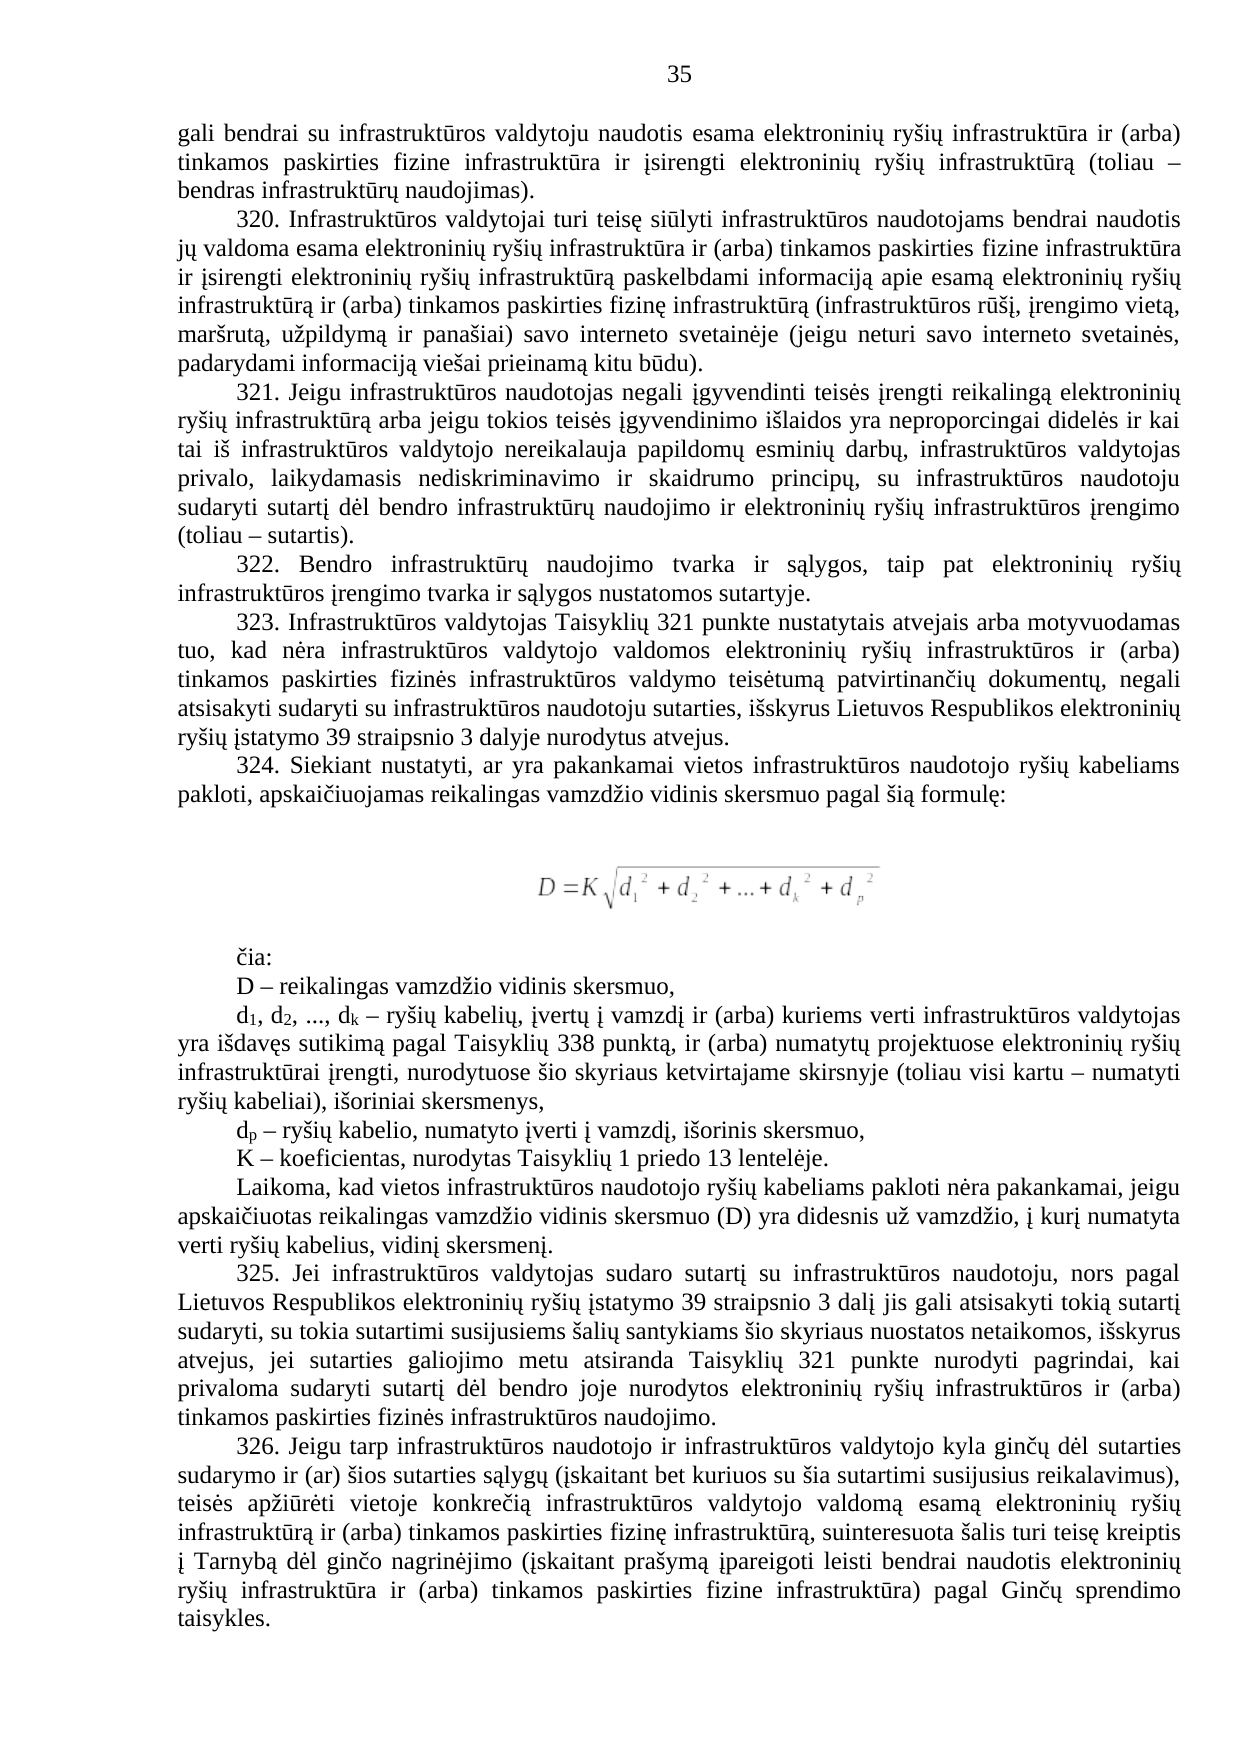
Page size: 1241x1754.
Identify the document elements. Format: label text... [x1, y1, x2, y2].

text Laikoma, kad vietos infrastruktūros naudotojo ryšių kabeliams pakloti nėra pakankamai, jeigu apskaičiuotas reikalingas vamzdžio vidinis skersmuo (D) yra didesnis už vamzdžio, į kurį numatyta verti ryšių kabelius, vidinį skersmenį. [177, 1172, 1181, 1258]
text 325. Jei infrastruktūros valdytojas sudaro sutartį su infrastruktūros naudotoju, nors pagal Lietuvos Respublikos elektroninių ryšių įstatymo 39 straipsnio 3 dalį jis gali atsisakyti tokią sutartį sudaryti, su tokia sutartimi susijusiems šalių santykiams šio skyriaus nuostatos netaikomos, išskyrus atvejus, jei sutarties galiojimo metu atsiranda Taisyklių 321 punkte nurodyti pagrindai, kai privaloma sudaryti sutartį dėl bendro joje nurodytos elektroninių ryšių infrastruktūros ir (arba) tinkamos paskirties fizinės infrastruktūros naudojimo. [177, 1258, 1181, 1431]
text dp – ryšių kabelio, numatyto įverti į vamzdį, išorinis skersmuo, [177, 1115, 1181, 1143]
text 324. Siekiant nustatyti, ar yra pakankamai vietos infrastruktūros naudotojo ryšių kabeliams pakloti, apskaičiuojamas reikalingas vamzdžio vidinis skersmuo pagal šią formulę: [177, 751, 1181, 808]
text 320. Infrastruktūros valdytojai turi teisę siūlyti infrastruktūros naudotojams bendrai naudotis jų valdoma esama elektroninių ryšių infrastruktūra ir (arba) tinkamos paskirties fizine infrastruktūra ir įsirengti elektroninių ryšių infrastruktūrą paskelbdami informaciją apie esamą elektroninių ryšių infrastruktūrą ir (arba) tinkamos paskirties fizinę infrastruktūrą (infrastruktūros rūšį, įrengimo vietą, maršrutą, užpildymą ir panašiai) savo interneto svetainėje (jeigu neturi savo interneto svetainės, padarydami informaciją viešai prieinamą kitu būdu). [177, 204, 1181, 377]
text čia: [177, 942, 1181, 971]
text D = K ((d1)^2 + (d2)^2 + ... + (dk)^2 + (dp)^2)^1/2 [177, 837, 1181, 913]
text 321. Jeigu infrastruktūros naudotojas negali įgyvendinti teisės įrengti reikalingą elektroninių ryšių infrastruktūrą arba jeigu tokios teisės įgyvendinimo išlaidos yra neproporcingai didelės ir kai tai iš infrastruktūros valdytojo nereikalauja papildomų esminių darbų, infrastruktūros valdytojas privalo, laikydamasis nediskriminavimo ir skaidrumo principų, su infrastruktūros naudotoju sudaryti sutartį dėl bendro infrastruktūrų naudojimo ir elektroninių ryšių infrastruktūros įrengimo (toliau – sutartis). [177, 377, 1181, 549]
text gali bendrai su infrastruktūros valdytoju naudotis esama elektroninių ryšių infrastruktūra ir (arba) tinkamos paskirties fizine infrastruktūra ir įsirengti elektroninių ryšių infrastruktūrą (toliau – bendras infrastruktūrų naudojimas). [177, 118, 1181, 204]
text D – reikalingas vamzdžio vidinis skersmuo, [177, 971, 1181, 1000]
text d1, d2, ..., dk – ryšių kabelių, įvertų į vamzdį ir (arba) kuriems verti infrastruktūros valdytojas yra išdavęs sutikimą pagal Taisyklių 338 punktą, ir (arba) numatytų projektuose elektroninių ryšių infrastruktūrai įrengti, nurodytuose šio skyriaus ketvirtajame skirsnyje (toliau visi kartu – numatyti ryšių kabeliai), išoriniai skersmenys, [177, 1000, 1181, 1115]
text 326. Jeigu tarp infrastruktūros naudotojo ir infrastruktūros valdytojo kyla ginčų dėl sutarties sudarymo ir (ar) šios sutarties sąlygų (įskaitant bet kuriuos su šia sutartimi susijusius reikalavimus), teisės apžiūrėti vietoje konkrečią infrastruktūros valdytojo valdomą esamą elektroninių ryšių infrastruktūrą ir (arba) tinkamos paskirties fizinę infrastruktūrą, suinteresuota šalis turi teisę kreiptis į Tarnybą dėl ginčo nagrinėjimo (įskaitant prašymą įpareigoti leisti bendrai naudotis elektroninių ryšių infrastruktūra ir (arba) tinkamos paskirties fizine infrastruktūra) pagal Ginčų sprendimo taisykles. [177, 1431, 1181, 1632]
text 323. Infrastruktūros valdytojas Taisyklių 321 punkte nustatytais atvejais arba motyvuodamas tuo, kad nėra infrastruktūros valdytojo valdomos elektroninių ryšių infrastruktūros ir (arba) tinkamos paskirties fizinės infrastruktūros valdymo teisėtumą patvirtinančių dokumentų, negali atsisakyti sudaryti su infrastruktūros naudotoju sutarties, išskyrus Lietuvos Respublikos elektroninių ryšių įstatymo 39 straipsnio 3 dalyje nurodytus atvejus. [177, 607, 1181, 751]
text 322. Bendro infrastruktūrų naudojimo tvarka ir sąlygos, taip pat elektroninių ryšių infrastruktūros įrengimo tvarka ir sąlygos nustatomos sutartyje. [177, 549, 1181, 607]
text K – koeficientas, nurodytas Taisyklių 1 priedo 13 lentelėje. [177, 1143, 1181, 1172]
